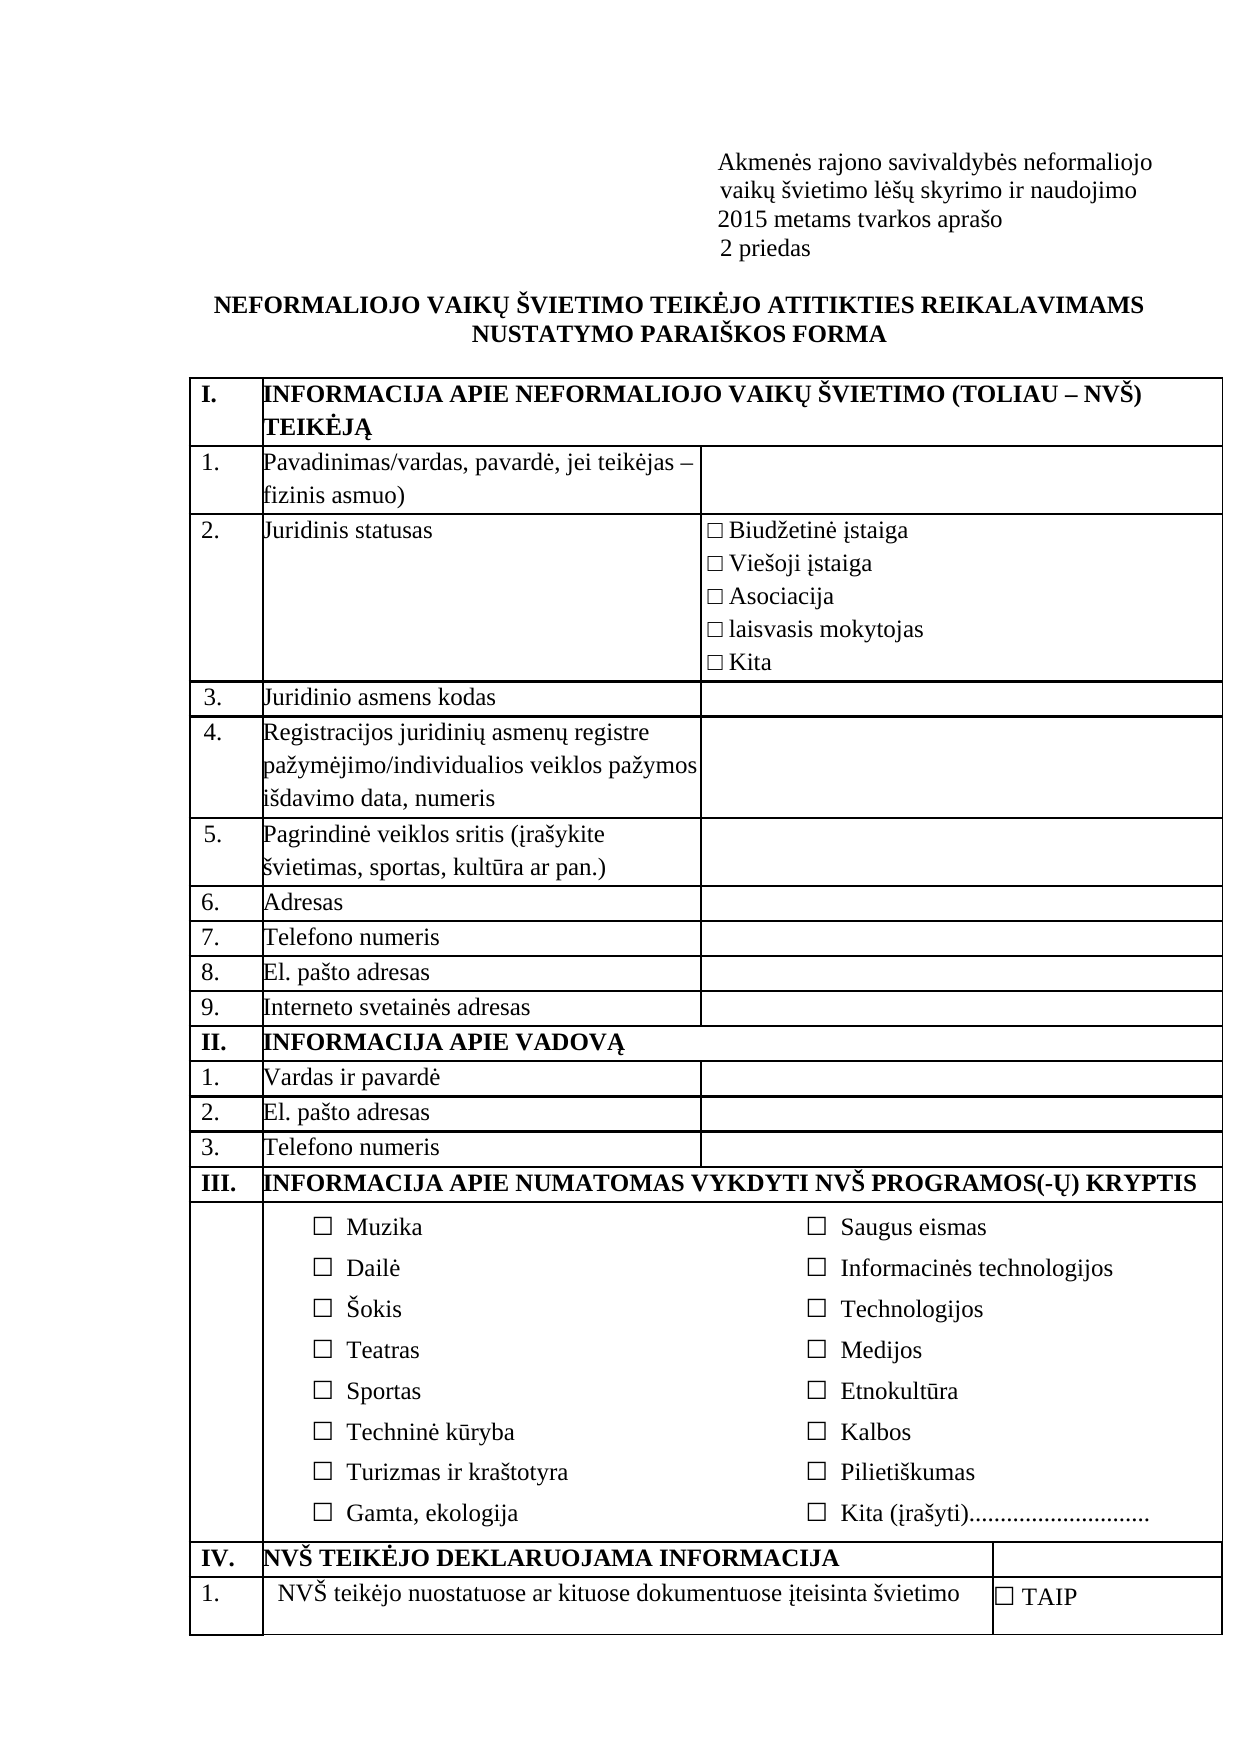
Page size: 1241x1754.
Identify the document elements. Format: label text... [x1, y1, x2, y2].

table_cell Juridinio asmens kodas [264, 683, 700, 715]
table_cell INFORMACIJA APIE VADOVĄ [264, 1027, 1222, 1060]
table_cell [702, 1098, 1222, 1130]
table_cell 9. [191, 992, 262, 1025]
table_cell [702, 887, 1222, 920]
table_cell Interneto svetainės adresas [264, 992, 700, 1025]
table_cell El. pašto adresas [264, 1098, 700, 1130]
table_cell 5. [191, 819, 262, 885]
text 2 priedas [717, 233, 1181, 262]
table_cell El. pašto adresas [264, 957, 700, 990]
table_cell NVŠ teikėjo nuostatuose ar kituose dokumentuose įteisinta švietimo [264, 1578, 992, 1634]
table_cell II. [191, 1027, 262, 1060]
text vaikų švietimo lėšų skyrimo ir naudojimo 2015 metams tvarkos aprašo [717, 176, 1181, 233]
table_cell 3. [191, 683, 262, 715]
table_cell 2. [191, 515, 262, 680]
table_cell NVŠ TEIKĖJO DEKLARUOJAMA INFORMACIJA [264, 1543, 992, 1576]
table_cell [702, 447, 1222, 513]
text Akmenės rajono savivaldybės neformaliojo [582, 147, 1181, 176]
table_cell [702, 992, 1222, 1025]
table_cell [702, 957, 1222, 990]
table_cell [702, 819, 1222, 885]
table_cell [994, 1543, 1221, 1576]
table_cell 6. [191, 887, 262, 920]
table_cell 3. [191, 1133, 262, 1166]
table_cell 1. [191, 1578, 262, 1634]
table_cell [702, 683, 1222, 715]
table_cell [702, 922, 1222, 955]
table_cell [702, 1133, 1222, 1166]
table_cell [702, 1062, 1222, 1095]
table_cell 7. [191, 922, 262, 955]
table_header INFORMACIJA APIE NEFORMALIOJO VAIKŲ ŠVIETIMO (TOLIAU – NVŠ) TEIKĖJĄ [264, 379, 1222, 445]
table_cell 8. [191, 957, 262, 990]
table_cell Adresas [264, 887, 700, 920]
table_cell 2. [191, 1098, 262, 1130]
table_cell Telefono numeris [264, 922, 700, 955]
table_cell 1. [191, 1062, 262, 1095]
table_cell [702, 718, 1222, 817]
table_cell 4. [191, 718, 262, 817]
table_cell 1. [191, 447, 262, 513]
table_header I. [191, 379, 262, 445]
table_cell [191, 1203, 262, 1541]
table_cell III. [191, 1168, 262, 1201]
table_header ☐ Muzika ☐ Dailė ☐ Šokis ☐ Teatras ☐ Sportas ☐ Techninė kūryba ☐ Turizmas ir kraštotyra ☐ Gamta, ekologija [264, 1203, 757, 1541]
table_cell Vardas ir pavardė [264, 1062, 700, 1095]
table_cell Pagrindinė veiklos sritis (įrašykite švietimas, sportas, kultūra ar pan.) [264, 819, 700, 885]
table_cell Pavadinimas/vardas, pavardė, jei teikėjas – fizinis asmuo) [264, 447, 700, 513]
table_cell □ Biudžetinė įstaiga □ Viešoji įstaiga □ Asociacija □ laisvasis mokytojas □ Kita [702, 515, 1222, 680]
table_cell Registracijos juridinių asmenų registre pažymėjimo/individualios veiklos pažymos išdavimo data, numeris [264, 718, 700, 817]
table_cell Juridinis statusas [264, 515, 700, 680]
text NEFORMALIOJO VAIKŲ ŠVIETIMO TEIKĖJO ATITIKTIES REIKALAVIMAMS NUSTATYMO PARAIŠKOS FORMA [177, 291, 1181, 348]
table_cell INFORMACIJA APIE NUMATOMAS VYKDYTI NVŠ PROGRAMOS(-Ų) KRYPTIS [264, 1168, 1222, 1201]
table_header ☐ Saugus eismas ☐ Informacinės technologijos ☐ Technologijos ☐ Medijos ☐ Etnokultūra ☐ Kalbos ☐ Pilietiškumas ☐ Kita (įrašyti)............................. [757, 1203, 1222, 1541]
table_cell IV. [191, 1543, 262, 1576]
table_cell Telefono numeris [264, 1133, 700, 1166]
table_cell ☐ TAIP [994, 1578, 1221, 1634]
